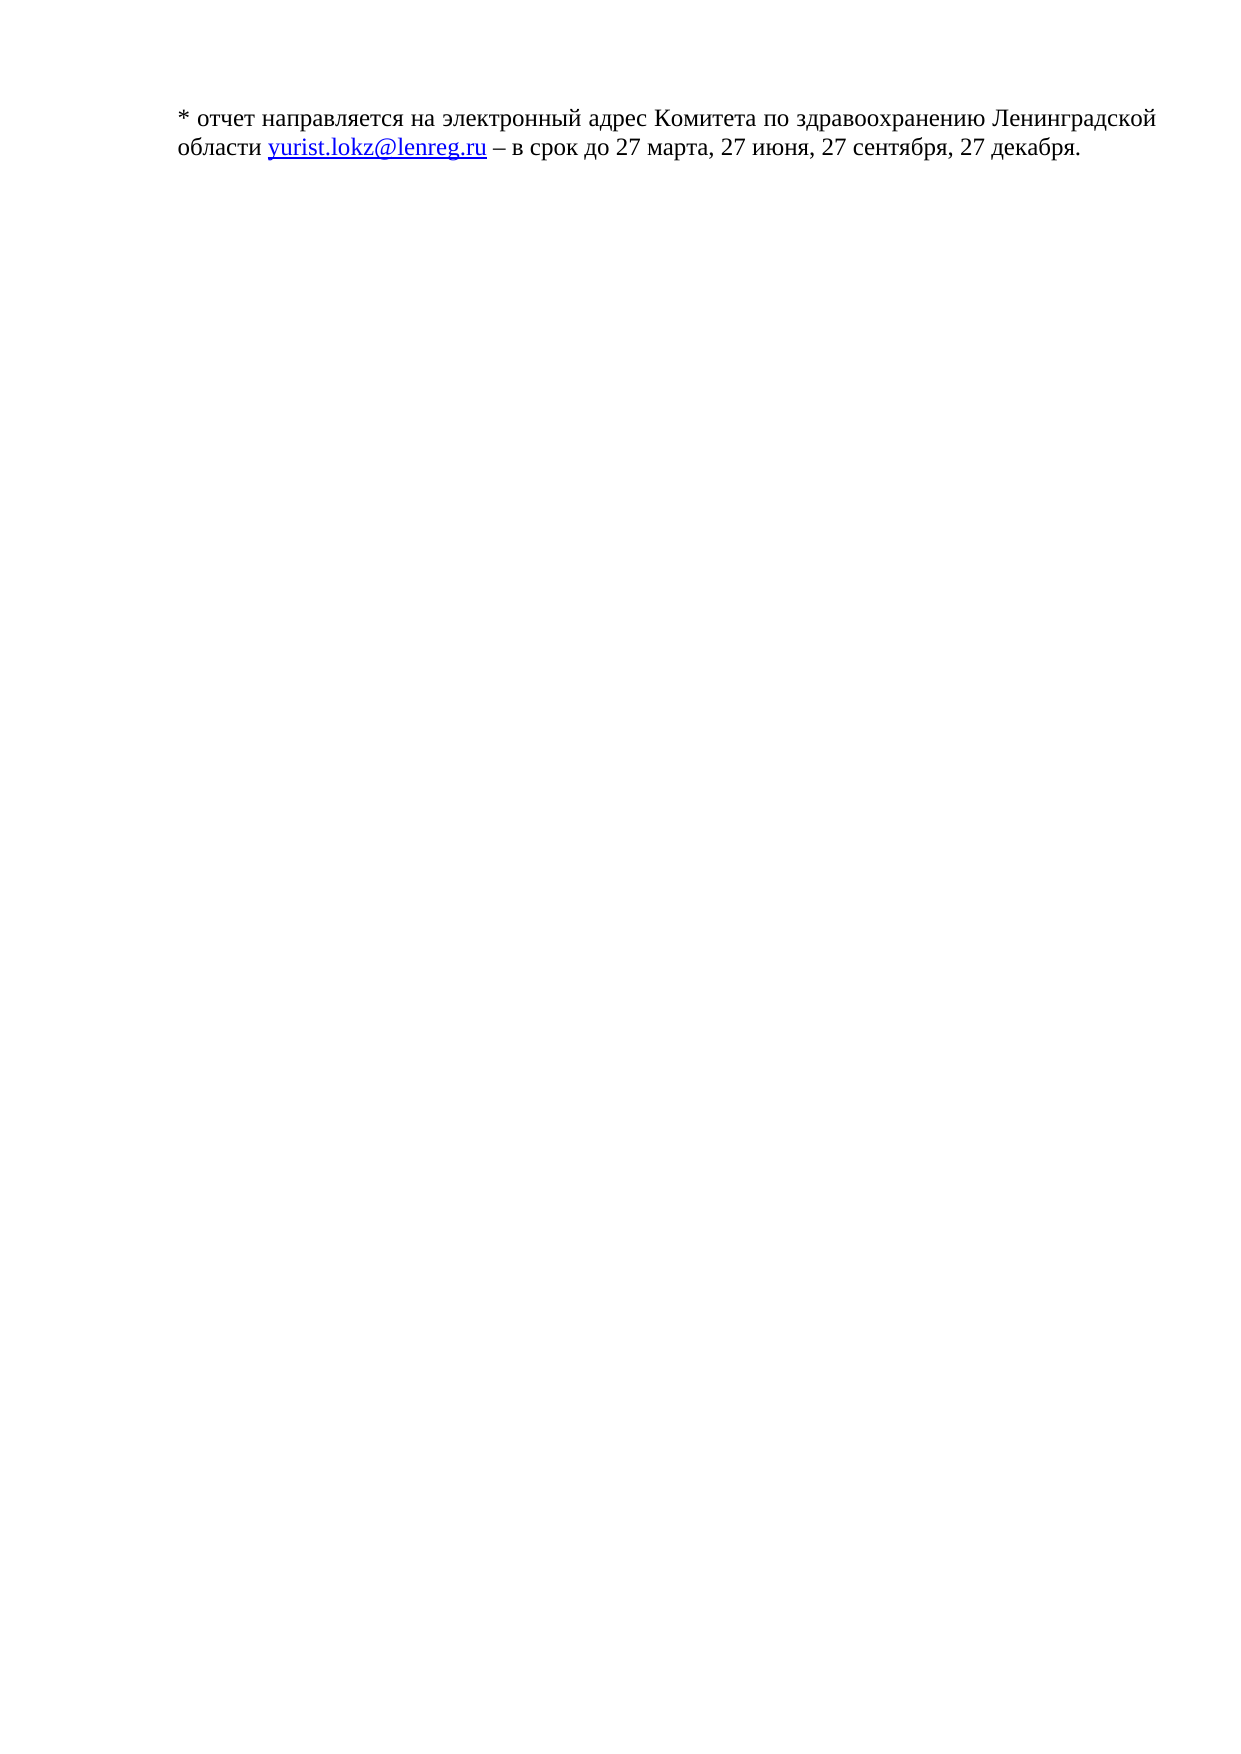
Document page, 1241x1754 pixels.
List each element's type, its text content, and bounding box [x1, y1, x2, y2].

text * отчет направляется на электронный адрес Комитета по здравоохранению Ленинградской области yurist.lokz@lenreg.ru – в срок до 27 марта, 27 июня, 27 сентября, 27 декабря. [177, 103, 1157, 161]
